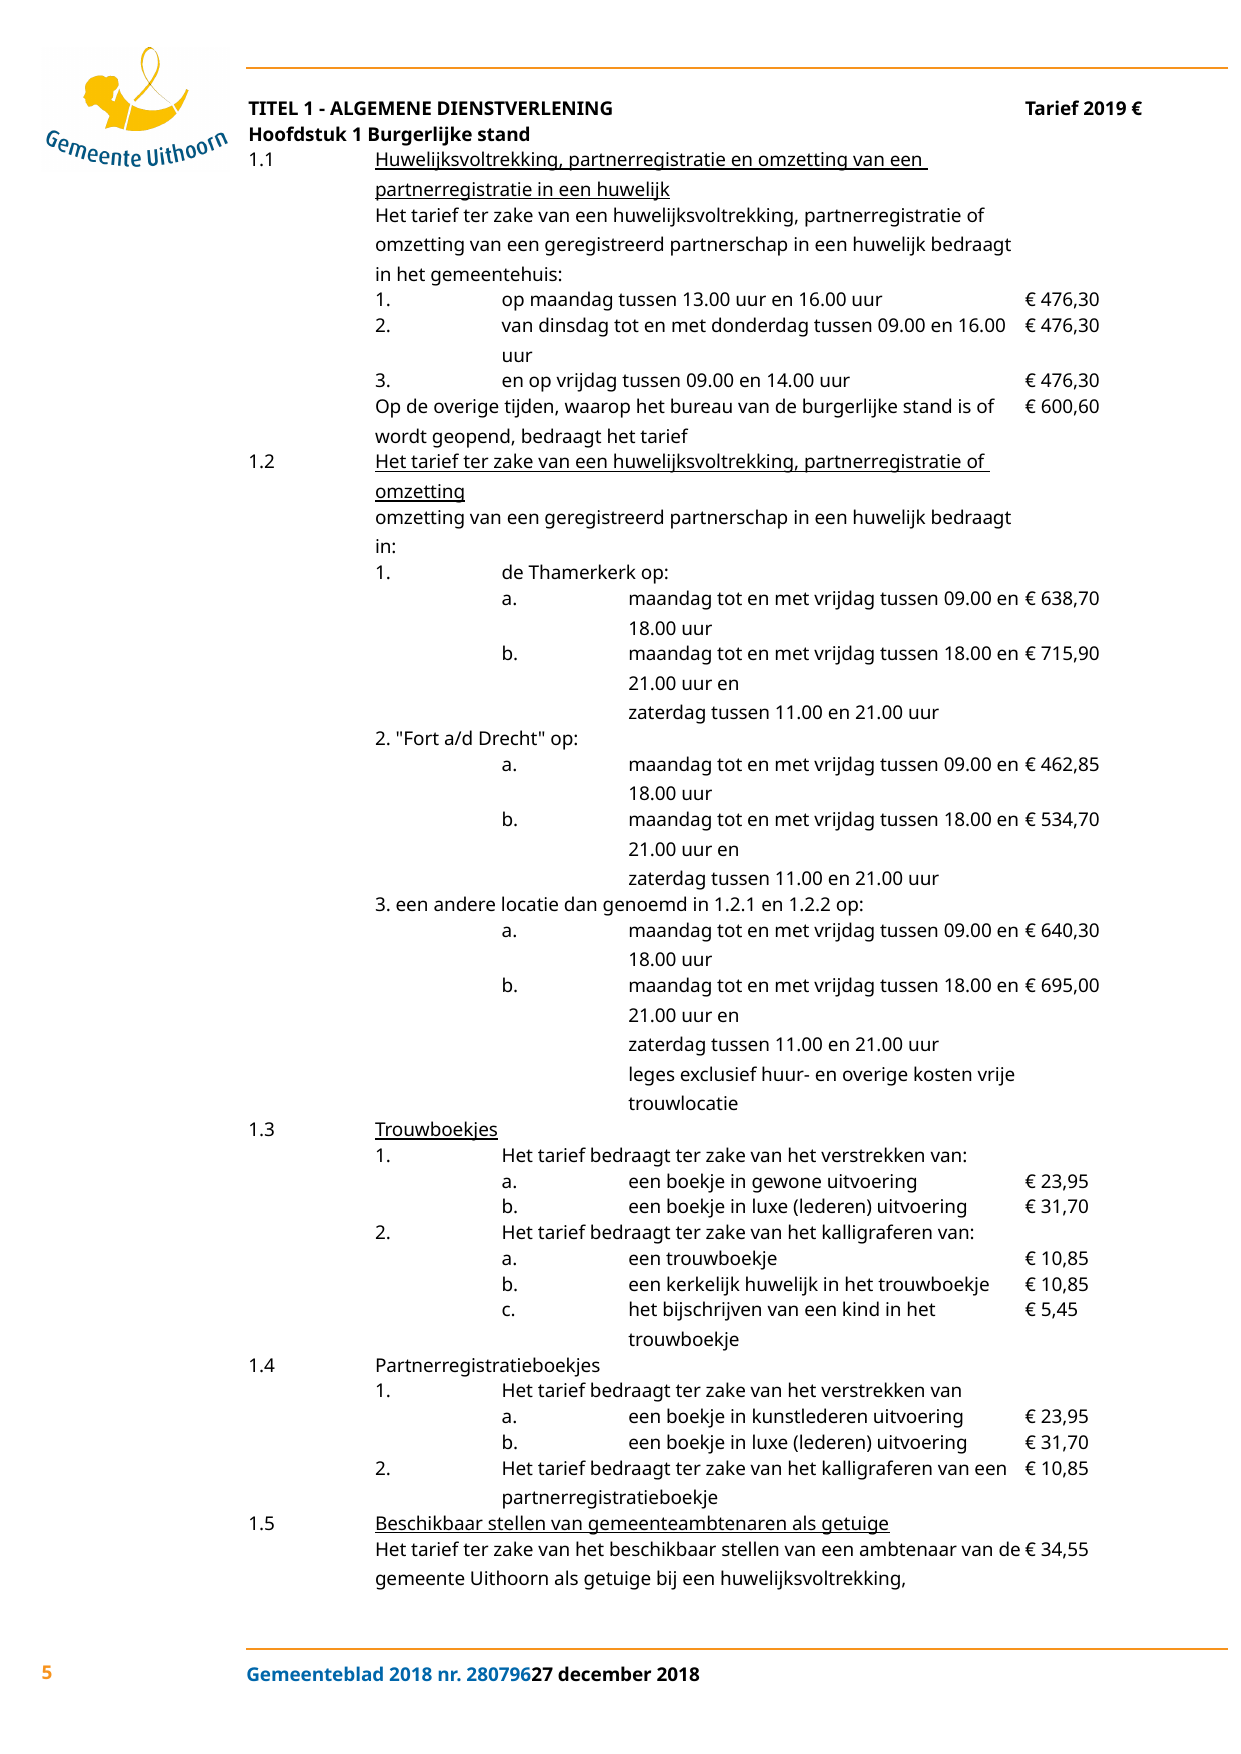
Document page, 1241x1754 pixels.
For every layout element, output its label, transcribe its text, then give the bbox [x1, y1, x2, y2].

table_cell [248, 1296, 375, 1352]
table_cell [248, 504, 375, 559]
table_cell Het tarief bedraagt ter zake van het kalligraferen van: [501, 1219, 1025, 1245]
table_cell van dinsdag tot en met donderdag tussen 09.00 en 16.00 uur [501, 313, 1025, 368]
table_cell het bijschrijven van een kind in het trouwboekje [628, 1296, 1025, 1352]
table_cell € 600,60 [1025, 394, 1152, 449]
table_cell [248, 1142, 375, 1168]
table_cell [248, 891, 375, 917]
table_cell [375, 1168, 501, 1193]
table_cell € 476,30 [1025, 287, 1152, 312]
table_cell [248, 368, 375, 393]
table_cell a. [501, 917, 628, 972]
table_cell [248, 313, 375, 368]
table_cell 1. [375, 1378, 501, 1403]
table_cell € 31,70 [1025, 1194, 1152, 1219]
table_cell een kerkelijk huwelijk in het trouwboekje [628, 1271, 1025, 1296]
table_cell 3. een andere locatie dan genoemd in 1.2.1 en 1.2.2 op: [375, 891, 1025, 917]
table_cell Op de overige tijden, waarop het bureau van de burgerlijke stand is of wordt geopend, bedraagt het tarief [375, 394, 1025, 449]
table_cell [375, 585, 501, 640]
table_cell [1025, 1510, 1152, 1536]
table_cell Het tarief ter zake van het beschikbaar stellen van een ambtenaar van de gemeente Uithoorn als getuige bij een huwelijksvoltrekking, [375, 1536, 1025, 1591]
table_cell 1. [375, 287, 501, 312]
table_cell € 476,30 [1025, 368, 1152, 393]
table_cell 1.3 [248, 1116, 375, 1142]
table_cell a. [501, 585, 628, 640]
table_cell € 23,95 [1025, 1168, 1152, 1193]
table_cell 2. "Fort a/d Drecht" op: [375, 725, 1025, 751]
table_cell Het tarief bedraagt ter zake van het verstrekken van [501, 1378, 1025, 1403]
table_header Tarief 2019 € [1025, 95, 1152, 121]
table_cell € 34,55 [1025, 1536, 1152, 1591]
table_cell [248, 1455, 375, 1510]
table_cell [375, 1403, 501, 1429]
table_cell b. [501, 1194, 628, 1219]
table_cell [248, 287, 375, 312]
table_cell Beschikbaar stellen van gemeenteambtenaren als getuige [375, 1510, 1025, 1536]
table_cell [375, 1271, 501, 1296]
table_cell [248, 1271, 375, 1296]
table_cell a. [501, 1245, 628, 1271]
table_cell 1. [375, 559, 501, 585]
table_cell een boekje in luxe (lederen) uitvoering [628, 1429, 1025, 1455]
table_cell 3. [375, 368, 501, 393]
table_cell [1025, 559, 1152, 585]
table_cell € 10,85 [1025, 1245, 1152, 1271]
table_cell een trouwboekje [628, 1245, 1025, 1271]
table_cell 1.1 [248, 146, 375, 202]
table_cell [248, 202, 375, 287]
table_cell een boekje in gewone uitvoering [628, 1168, 1025, 1193]
table_cell een boekje in kunstlederen uitvoering [628, 1403, 1025, 1429]
table_cell c. [501, 1296, 628, 1352]
table_cell [248, 1536, 375, 1591]
table_cell 2. [375, 1219, 501, 1245]
table_cell € 695,00 [1025, 972, 1152, 1116]
table_cell [248, 1168, 375, 1193]
table_cell Het tarief ter zake van een huwelijksvoltrekking, partnerregistratie of omzetting [375, 449, 1025, 504]
table_cell b. [501, 1271, 628, 1296]
table_cell maandag tot en met vrijdag tussen 18.00 en 21.00 uur en zaterdag tussen 11.00 en 21.00 uur leges exclusief huur- en overige kosten vrije trouwlocatie [628, 972, 1025, 1116]
table_cell [248, 1245, 375, 1271]
table_cell € 23,95 [1025, 1403, 1152, 1429]
table_cell [1025, 202, 1152, 287]
table_header TITEL 1 - ALGEMENE DIENSTVERLENING [248, 95, 1025, 121]
table_cell [375, 1245, 501, 1271]
table_cell [1025, 1219, 1152, 1245]
table_cell maandag tot en met vrijdag tussen 18.00 en 21.00 uur en zaterdag tussen 11.00 en 21.00 uur [628, 640, 1025, 725]
table_cell [248, 1219, 375, 1245]
table_cell maandag tot en met vrijdag tussen 09.00 en 18.00 uur [628, 917, 1025, 972]
table_cell b. [501, 640, 628, 725]
table_cell [248, 1378, 375, 1403]
table_cell [1025, 891, 1152, 917]
table_cell maandag tot en met vrijdag tussen 09.00 en 18.00 uur [628, 585, 1025, 640]
table_cell Het tarief bedraagt ter zake van het kalligraferen van een partnerregistratieboekje [501, 1455, 1025, 1510]
table_cell [248, 806, 375, 891]
table_cell omzetting van een geregistreerd partnerschap in een huwelijk bedraagt in: [375, 504, 1025, 559]
table_cell [375, 917, 501, 972]
table_cell Partnerregistratieboekjes [375, 1352, 1025, 1377]
table_cell Het tarief bedraagt ter zake van het verstrekken van: [501, 1142, 1025, 1168]
table_cell [375, 640, 501, 725]
table_cell een boekje in luxe (lederen) uitvoering [628, 1194, 1025, 1219]
table_cell en op vrijdag tussen 09.00 en 14.00 uur [501, 368, 1025, 393]
table_cell [248, 559, 375, 585]
table_cell [1025, 504, 1152, 559]
table_cell € 462,85 [1025, 751, 1152, 806]
table_cell € 31,70 [1025, 1429, 1152, 1455]
table_cell [375, 1194, 501, 1219]
table_cell [248, 640, 375, 725]
table_cell [1025, 449, 1152, 504]
table_cell maandag tot en met vrijdag tussen 09.00 en 18.00 uur [628, 751, 1025, 806]
table_cell op maandag tussen 13.00 uur en 16.00 uur [501, 287, 1025, 312]
table_cell [1025, 1142, 1152, 1168]
table_cell 1.5 [248, 1510, 375, 1536]
table_cell [375, 972, 501, 1116]
table_cell € 476,30 [1025, 313, 1152, 368]
table_cell € 534,70 [1025, 806, 1152, 891]
table_cell a. [501, 1168, 628, 1193]
table_cell 2. [375, 313, 501, 368]
table_cell € 638,70 [1025, 585, 1152, 640]
table_cell Het tarief ter zake van een huwelijksvoltrekking, partnerregistratie of omzetting van een geregistreerd partnerschap in een huwelijk bedraagt in het gemeentehuis: [375, 202, 1025, 287]
table_cell [1025, 121, 1152, 146]
table_cell Huwelijksvoltrekking, partnerregistratie en omzetting van een partnerregistratie in een huwelijk [375, 146, 1025, 202]
table_cell b. [501, 806, 628, 891]
table_cell [375, 1429, 501, 1455]
table_cell [1025, 1352, 1152, 1377]
table_cell Trouwboekjes [375, 1116, 1025, 1142]
table_cell [375, 751, 501, 806]
table_cell [248, 585, 375, 640]
table_cell [248, 1429, 375, 1455]
table_cell de Thamerkerk op: [501, 559, 1025, 585]
table_cell [248, 751, 375, 806]
table_cell [248, 917, 375, 972]
table_cell [248, 394, 375, 449]
table_cell € 5,45 [1025, 1296, 1152, 1352]
table_cell € 640,30 [1025, 917, 1152, 972]
table_cell [375, 1296, 501, 1352]
table_cell a. [501, 1403, 628, 1429]
table_cell [248, 972, 375, 1116]
table_cell [1025, 1116, 1152, 1142]
table_cell maandag tot en met vrijdag tussen 18.00 en 21.00 uur en zaterdag tussen 11.00 en 21.00 uur [628, 806, 1025, 891]
table_cell [248, 725, 375, 751]
table_cell € 10,85 [1025, 1455, 1152, 1510]
table_cell 1. [375, 1142, 501, 1168]
table_cell 1.2 [248, 449, 375, 504]
table_cell [248, 1194, 375, 1219]
table_cell 2. [375, 1455, 501, 1510]
table_cell b. [501, 972, 628, 1116]
table_cell [1025, 146, 1152, 202]
table_cell [375, 806, 501, 891]
picture [41, 47, 231, 172]
table_cell [1025, 725, 1152, 751]
table_cell € 10,85 [1025, 1271, 1152, 1296]
table_cell Hoofdstuk 1 Burgerlijke stand [248, 121, 1025, 146]
table_cell € 715,90 [1025, 640, 1152, 725]
table_cell a. [501, 751, 628, 806]
table_cell [248, 1403, 375, 1429]
table_cell 1.4 [248, 1352, 375, 1377]
table_cell b. [501, 1429, 628, 1455]
table_cell [1025, 1378, 1152, 1403]
